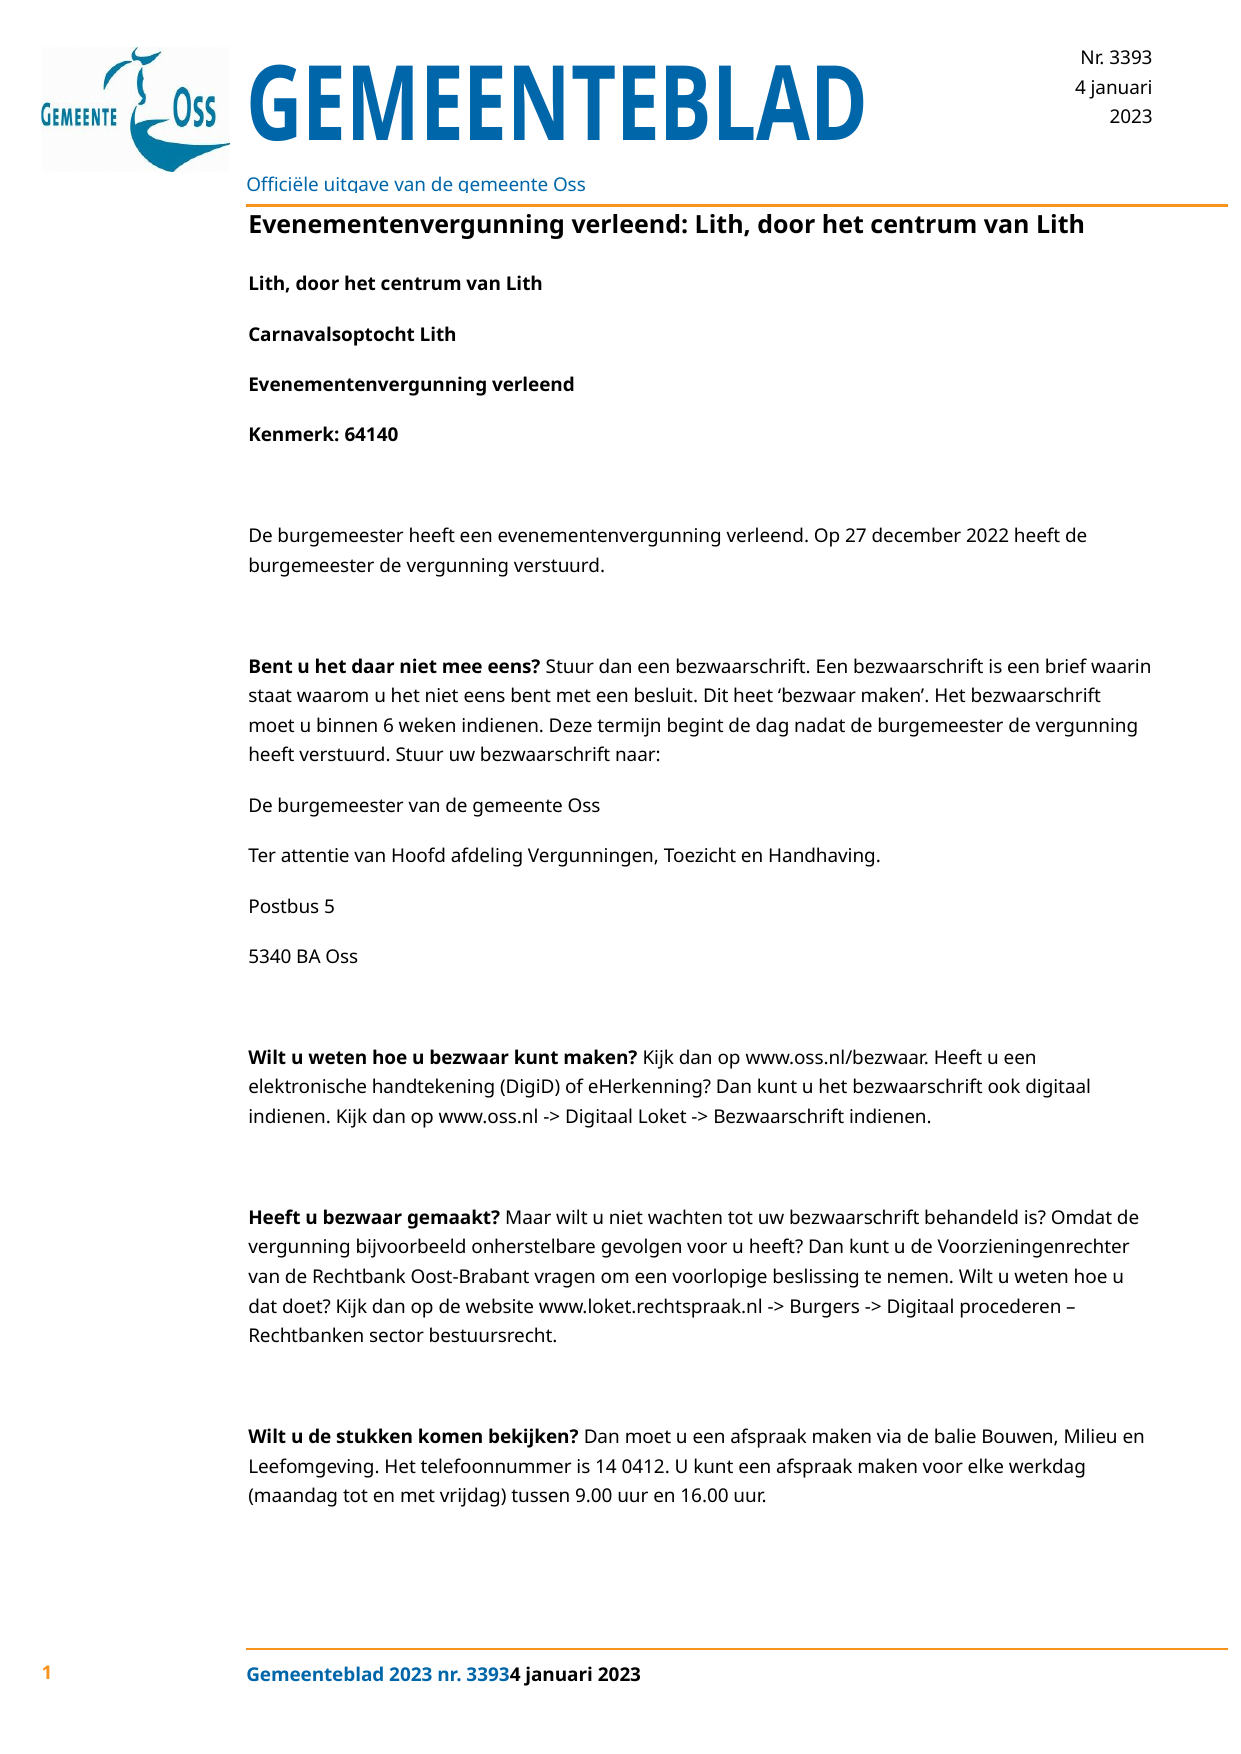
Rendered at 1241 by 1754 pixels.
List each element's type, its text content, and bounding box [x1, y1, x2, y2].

text 5340 BA Oss [248, 943, 1152, 969]
text Ter attentie van Hoofd afdeling Vergunningen, Toezicht en Handhaving. [248, 842, 1152, 868]
text Kenmerk: 64140 [248, 422, 1152, 447]
text Wilt u weten hoe u bezwaar kunt maken? Kijk dan op www.oss.nl/bezwaar. Heeft u een elektronische handtekening (DigiD) of eHerkenning? Dan kunt u het bezwaarschrift ook digitaal indienen. Kijk dan op www.oss.nl -> Digitaal Loket -> Bezwaarschrift indienen. [248, 1044, 1152, 1129]
text Postbus 5 [248, 893, 1152, 918]
text Lith, door het centrum van Lith [248, 270, 1152, 296]
text Evenementenvergunning verleend: Lith, door het centrum van Lith [248, 207, 1152, 241]
picture [41, 47, 231, 172]
text Bent u het daar niet mee eens? Stuur dan een bezwaarschrift. Een bezwaarschrift is een brief waarin staat waarom u het niet eens bent met een besluit. Dit heet ‘bezwaar maken’. Het bezwaarschrift moet u binnen 6 weken indienen. Deze termijn begint de dag nadat de burgemeester de vergunning heeft verstuurd. Stuur uw bezwaarschrift naar: [248, 653, 1152, 767]
text Heeft u bezwaar gemaakt? Maar wilt u niet wachten tot uw bezwaarschrift behandeld is? Omdat de vergunning bijvoorbeeld onherstelbare gevolgen voor u heeft? Dan kunt u de Voorzieningenrechter van de Rechtbank Oost-Brabant vragen om een voorlopige beslissing te nemen. Wilt u weten hoe u dat doet? Kijk dan op de website www.loket.rechtspraak.nl -> Burgers -> Digitaal procederen – Rechtbanken sector bestuursrecht. [248, 1204, 1152, 1348]
text Evenementenvergunning verleend [248, 371, 1152, 397]
text Carnavalsoptocht Lith [248, 321, 1152, 346]
text Wilt u de stukken komen bekijken? Dan moet u een afspraak maken via de balie Bouwen, Milieu en Leefomgeving. Het telefoonnummer is 14 0412. U kunt een afspraak maken voor elke werkdag (maandag tot en met vrijdag) tussen 9.00 uur en 16.00 uur. [248, 1423, 1152, 1508]
text De burgemeester heeft een evenementenvergunning verleend. Op 27 december 2022 heeft de burgemeester de vergunning verstuurd. [248, 522, 1152, 578]
text De burgemeester van de gemeente Oss [248, 792, 1152, 818]
